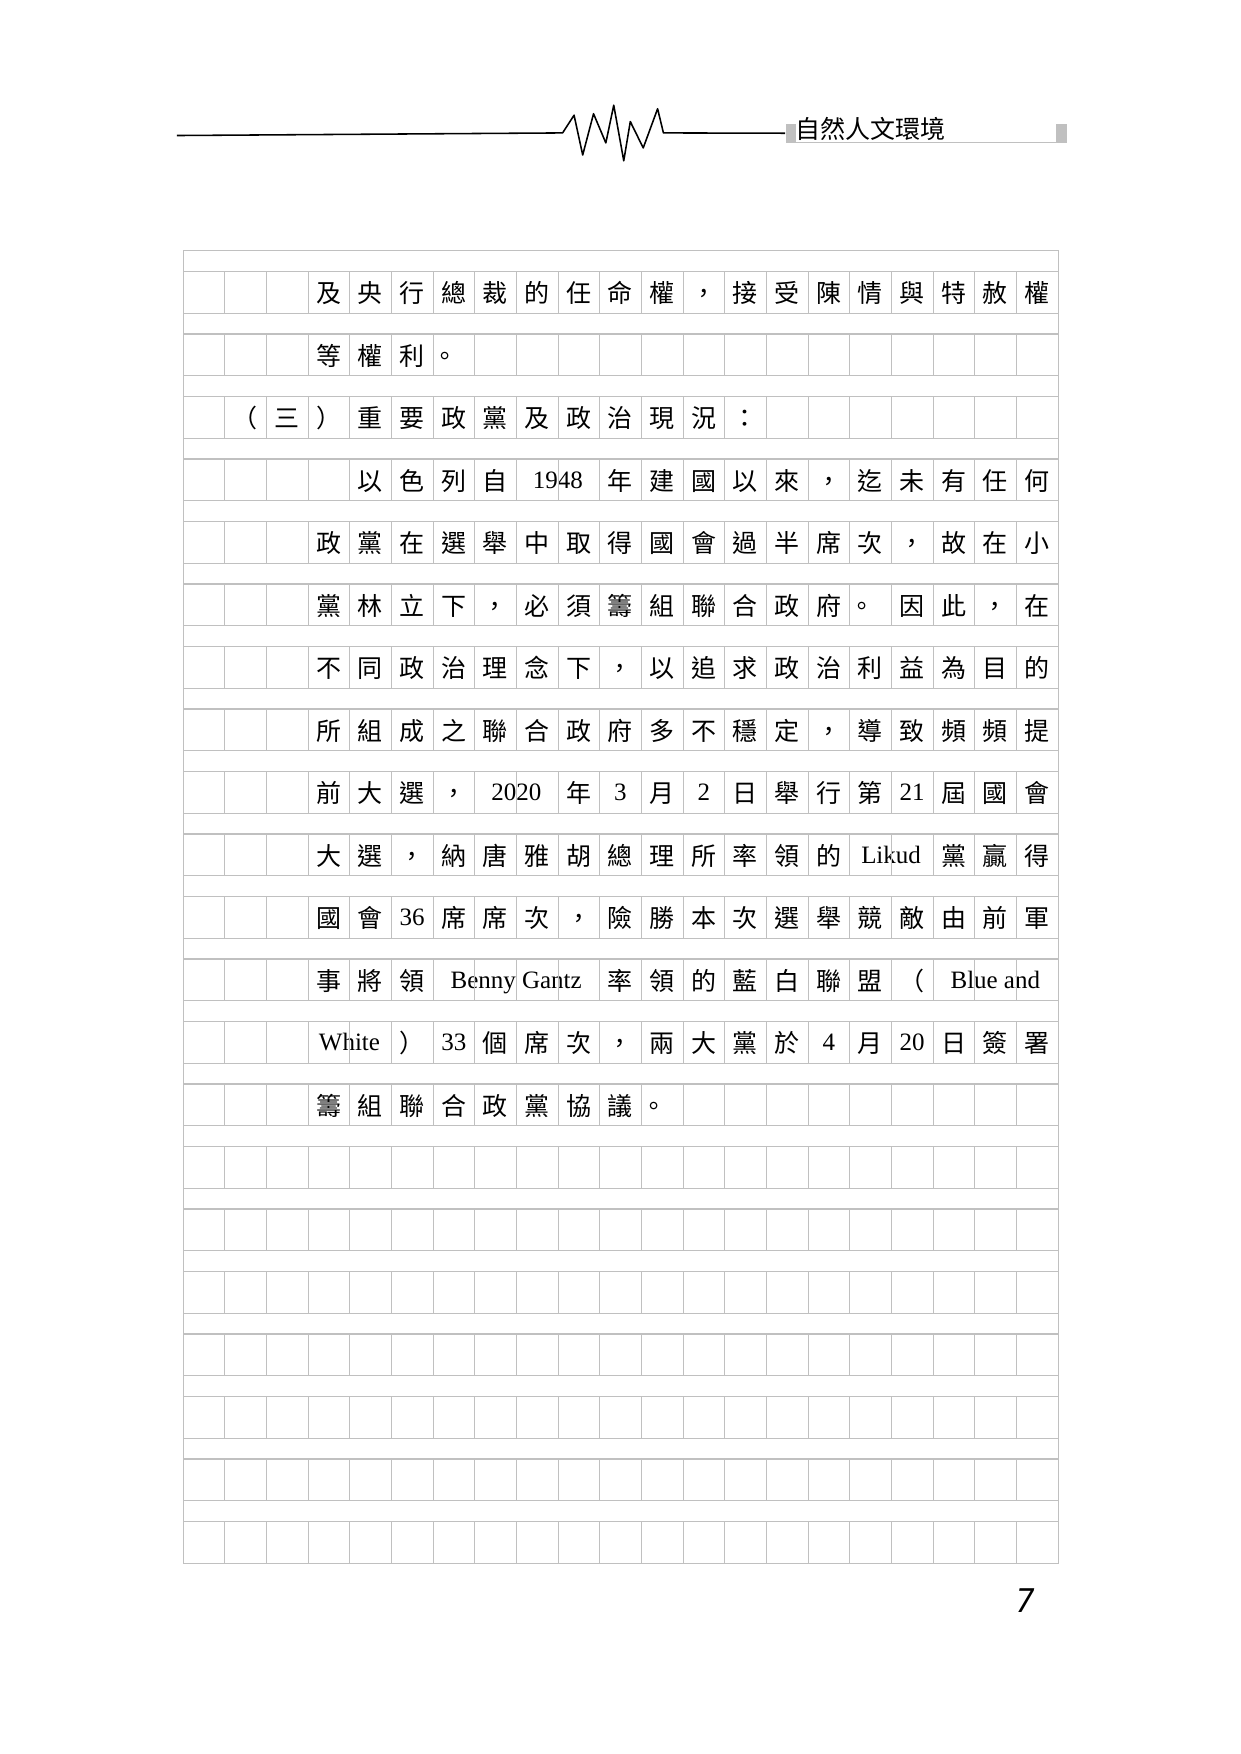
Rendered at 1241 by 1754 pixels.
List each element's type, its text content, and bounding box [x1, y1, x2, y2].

text 重 [350, 397, 391, 438]
text [809, 397, 849, 438]
text [207, 397, 224, 438]
text 政 [559, 397, 599, 438]
text 現 [642, 397, 683, 438]
text 及 [517, 397, 558, 438]
text 以色列自1948年建國以來，迄未有任何政黨在選舉中取得國會過半席次，故在小黨林立下，必須籌組聯合政府。因此，在不同政治理念下，以追求政治利益為目的所組成之聯合政府多不穩定，導致頻頻提前大選，2020年3月2日舉行第21屆國會大選，納唐雅胡總理所率領的Likud黨贏得國會36席席次，險勝本次選舉競敵由前軍事將領Benny Gantz率領的藍白聯盟（Blue and White）33個席次，兩大黨於4月20日簽署籌組聯合政黨協議。 [281, 439, 1058, 458]
text 以色列總統為一象徵性代表，由國會選出，任期7年，連選可連任1次，屬間接選舉。總統的權限為：國會大選後，召集多數黨議員組內閣，接受外國大使的到任國書，簽署國會通過的條約和法律，法官及央行總裁的任命權，接受陳情與特赦權等權利。 [281, 314, 1058, 333]
text 要 [392, 397, 433, 438]
text 以色列總統為一象徵性代表，由國會選出，任期7年，連選可連任1次，屬間接選舉。總統的權限為：國會大選後，召集多數黨議員組內閣，接受外國大使的到任國書，簽署國會通過的條約和法律，法官及央行總裁的任命權，接受陳情與特赦權等權利。 [281, 251, 1058, 271]
text [975, 397, 1016, 438]
text [1017, 397, 1058, 438]
text 治 [600, 397, 641, 438]
text 以色列自1948年建國以來，迄未有任何政黨在選舉中取得國會過半席次，故在小黨林立下，必須籌組聯合政府。因此，在不同政治理念下，以追求政治利益為目的所組成之聯合政府多不穩定，導致頻頻提前大選，2020年3月2日舉行第21屆國會大選，納唐雅胡總理所率領的Likud黨贏得國會36席席次，險勝本次選舉競敵由前軍事將領Benny Gantz率領的藍白聯盟（Blue and White）33個席次，兩大黨於4月20日簽署籌組聯合政黨協議。 [281, 751, 1058, 771]
text [850, 397, 891, 438]
text [767, 397, 808, 438]
text 政 [434, 397, 474, 438]
text 三 [267, 397, 308, 438]
text ） [309, 397, 349, 438]
text （ [225, 397, 266, 438]
text 以色列自1948年建國以來，迄未有任何政黨在選舉中取得國會過半席次，故在小黨林立下，必須籌組聯合政府。因此，在不同政治理念下，以追求政治利益為目的所組成之聯合政府多不穩定，導致頻頻提前大選，2020年3月2日舉行第21屆國會大選，納唐雅胡總理所率領的Likud黨贏得國會36席席次，險勝本次選舉競敵由前軍事將領Benny Gantz率領的藍白聯盟（Blue and White）33個席次，兩大黨於4月20日簽署籌組聯合政黨協議。 [281, 501, 1058, 521]
text 以色列自1948年建國以來，迄未有任何政黨在選舉中取得國會過半席次，故在小黨林立下，必須籌組聯合政府。因此，在不同政治理念下，以追求政治利益為目的所組成之聯合政府多不穩定，導致頻頻提前大選，2020年3月2日舉行第21屆國會大選，納唐雅胡總理所率領的Likud黨贏得國會36席席次，險勝本次選舉競敵由前軍事將領Benny Gantz率領的藍白聯盟（Blue and White）33個席次，兩大黨於4月20日簽署籌組聯合政黨協議。 [281, 689, 1058, 708]
text 以色列自1948年建國以來，迄未有任何政黨在選舉中取得國會過半席次，故在小黨林立下，必須籌組聯合政府。因此，在不同政治理念下，以追求政治利益為目的所組成之聯合政府多不穩定，導致頻頻提前大選，2020年3月2日舉行第21屆國會大選，納唐雅胡總理所率領的Likud黨贏得國會36席席次，險勝本次選舉競敵由前軍事將領Benny Gantz率領的藍白聯盟（Blue and White）33個席次，兩大黨於4月20日簽署籌組聯合政黨協議。 [281, 876, 1058, 896]
text [934, 397, 974, 438]
text 以色列自1948年建國以來，迄未有任何政黨在選舉中取得國會過半席次，故在小黨林立下，必須籌組聯合政府。因此，在不同政治理念下，以追求政治利益為目的所組成之聯合政府多不穩定，導致頻頻提前大選，2020年3月2日舉行第21屆國會大選，納唐雅胡總理所率領的Likud黨贏得國會36席席次，險勝本次選舉競敵由前軍事將領Benny Gantz率領的藍白聯盟（Blue and White）33個席次，兩大黨於4月20日簽署籌組聯合政黨協議。 [281, 814, 1058, 833]
text 以色列自1948年建國以來，迄未有任何政黨在選舉中取得國會過半席次，故在小黨林立下，必須籌組聯合政府。因此，在不同政治理念下，以追求政治利益為目的所組成之聯合政府多不穩定，導致頻頻提前大選，2020年3月2日舉行第21屆國會大選，納唐雅胡總理所率領的Likud黨贏得國會36席席次，險勝本次選舉競敵由前軍事將領Benny Gantz率領的藍白聯盟（Blue and White）33個席次，兩大黨於4月20日簽署籌組聯合政黨協議。 [281, 564, 1058, 583]
text 黨 [475, 397, 516, 438]
text 況 [684, 397, 724, 438]
text [892, 397, 933, 438]
text 以色列自1948年建國以來，迄未有任何政黨在選舉中取得國會過半席次，故在小黨林立下，必須籌組聯合政府。因此，在不同政治理念下，以追求政治利益為目的所組成之聯合政府多不穩定，導致頻頻提前大選，2020年3月2日舉行第21屆國會大選，納唐雅胡總理所率領的Likud黨贏得國會36席席次，險勝本次選舉競敵由前軍事將領Benny Gantz率領的藍白聯盟（Blue and White）33個席次，兩大黨於4月20日簽署籌組聯合政黨協議。 [281, 626, 1058, 646]
text 以色列自1948年建國以來，迄未有任何政黨在選舉中取得國會過半席次，故在小黨林立下，必須籌組聯合政府。因此，在不同政治理念下，以追求政治利益為目的所組成之聯合政府多不穩定，導致頻頻提前大選，2020年3月2日舉行第21屆國會大選，納唐雅胡總理所率領的Likud黨贏得國會36席席次，險勝本次選舉競敵由前軍事將領Benny Gantz率領的藍白聯盟（Blue and White）33個席次，兩大黨於4月20日簽署籌組聯合政黨協議。 [281, 1064, 1058, 1083]
text 以色列自1948年建國以來，迄未有任何政黨在選舉中取得國會過半席次，故在小黨林立下，必須籌組聯合政府。因此，在不同政治理念下，以追求政治利益為目的所組成之聯合政府多不穩定，導致頻頻提前大選，2020年3月2日舉行第21屆國會大選，納唐雅胡總理所率領的Likud黨贏得國會36席席次，險勝本次選舉競敵由前軍事將領Benny Gantz率領的藍白聯盟（Blue and White）33個席次，兩大黨於4月20日簽署籌組聯合政黨協議。 [281, 1001, 1058, 1021]
text [207, 376, 1058, 396]
text ： [725, 397, 766, 438]
text 以色列自1948年建國以來，迄未有任何政黨在選舉中取得國會過半席次，故在小黨林立下，必須籌組聯合政府。因此，在不同政治理念下，以追求政治利益為目的所組成之聯合政府多不穩定，導致頻頻提前大選，2020年3月2日舉行第21屆國會大選，納唐雅胡總理所率領的Likud黨贏得國會36席席次，險勝本次選舉競敵由前軍事將領Benny Gantz率領的藍白聯盟（Blue and White）33個席次，兩大黨於4月20日簽署籌組聯合政黨協議。 [281, 939, 1058, 958]
